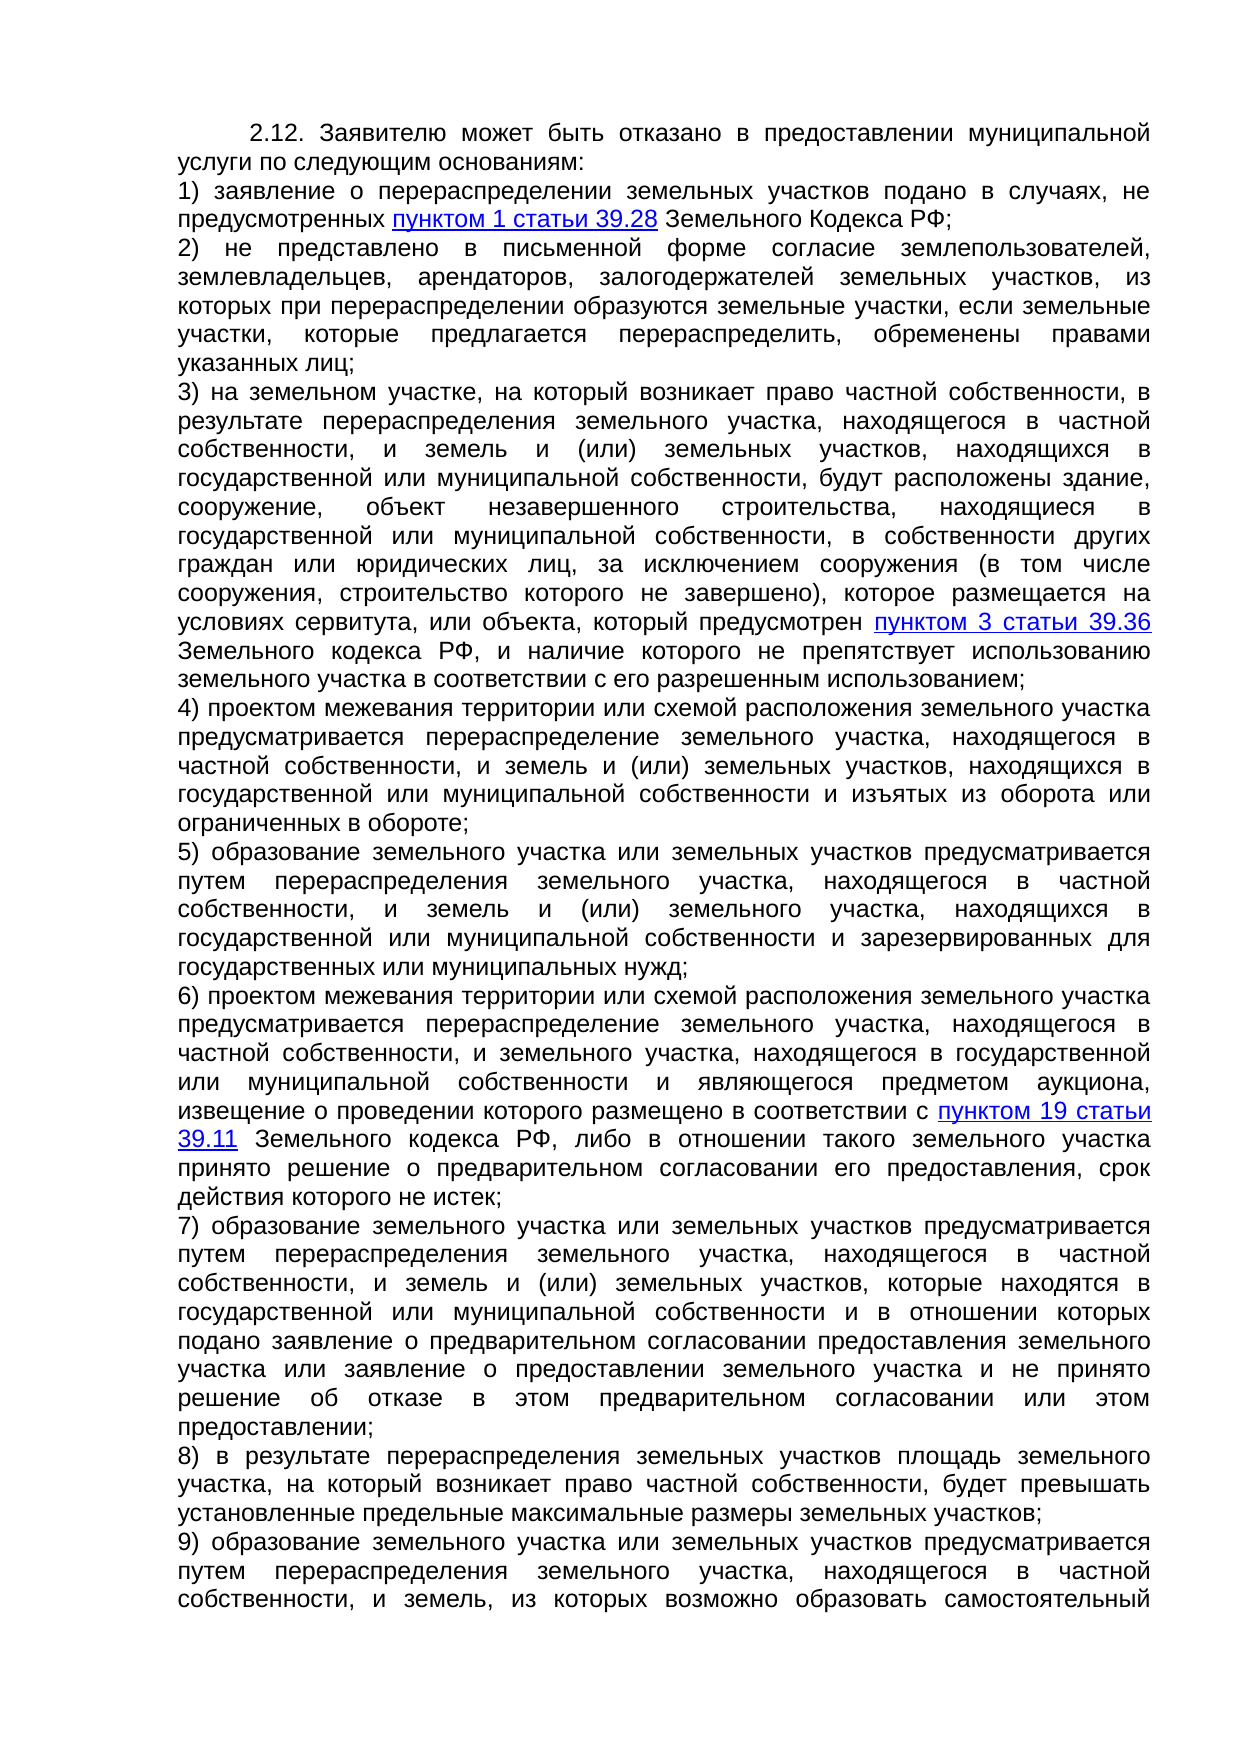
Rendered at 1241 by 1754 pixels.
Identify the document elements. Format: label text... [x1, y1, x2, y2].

text 4) проектом межевания территории или схемой расположения земельного участка предусматривается перераспределение земельного участка, находящегося в частной собственности, и земель и (или) земельных участков, находящихся в государственной или муниципальной собственности и изъятых из оборота или ограниченных в обороте; [177, 693, 1152, 837]
text 6) проектом межевания территории или схемой расположения земельного участка предусматривается перераспределение земельного участка, находящегося в частной собственности, и земельного участка, находящегося в государственной или муниципальной собственности и являющегося предметом аукциона, извещение о проведении которого размещено в соответствии с пунктом 19 статьи 39.11 Земельного кодекса РФ, либо в отношении такого земельного участка принято решение о предварительном согласовании его предоставления, срок действия которого не истек; [177, 981, 1152, 1211]
text 2.12. Заявителю может быть отказано в предоставлении муниципальной услуги по следующим основаниям: [177, 118, 1152, 176]
text 2) не представлено в письменной форме согласие землепользователей, землевладельцев, арендаторов, залогодержателей земельных участков, из которых при перераспределении образуются земельные участки, если земельные участки, которые предлагается перераспределить, обременены правами указанных лиц; [177, 233, 1152, 377]
text 8) в результате перераспределения земельных участков площадь земельного участка, на который возникает право частной собственности, будет превышать установленные предельные максимальные размеры земельных участков; [177, 1441, 1152, 1527]
text 3) на земельном участке, на который возникает право частной собственности, в результате перераспределения земельного участка, находящегося в частной собственности, и земель и (или) земельных участков, находящихся в государственной или муниципальной собственности, будут расположены здание, сооружение, объект незавершенного строительства, находящиеся в государственной или муниципальной собственности, в собственности других граждан или юридических лиц, за исключением сооружения (в том числе сооружения, строительство которого не завершено), которое размещается на условиях сервитута, или объекта, который предусмотрен пунктом 3 статьи 39.36 Земельного кодекса РФ, и наличие которого не препятствует использованию земельного участка в соответствии с его разрешенным использованием; [177, 377, 1152, 693]
text 1) заявление о перераспределении земельных участков подано в случаях, не предусмотренных пунктом 1 статьи 39.28 Земельного Кодекса РФ; [177, 176, 1152, 233]
text 5) образование земельного участка или земельных участков предусматривается путем перераспределения земельного участка, находящегося в частной собственности, и земель и (или) земельного участка, находящихся в государственной или муниципальной собственности и зарезервированных для государственных или муниципальных нужд; [177, 837, 1152, 981]
text 9) образование земельного участка или земельных участков предусматривается путем перераспределения земельного участка, находящегося в частной собственности, и земель, из которых возможно образовать самостоятельный [177, 1527, 1152, 1613]
text 7) образование земельного участка или земельных участков предусматривается путем перераспределения земельного участка, находящегося в частной собственности, и земель и (или) земельных участков, которые находятся в государственной или муниципальной собственности и в отношении которых подано заявление о предварительном согласовании предоставления земельного участка или заявление о предоставлении земельного участка и не принято решение об отказе в этом предварительном согласовании или этом предоставлении; [177, 1211, 1152, 1441]
